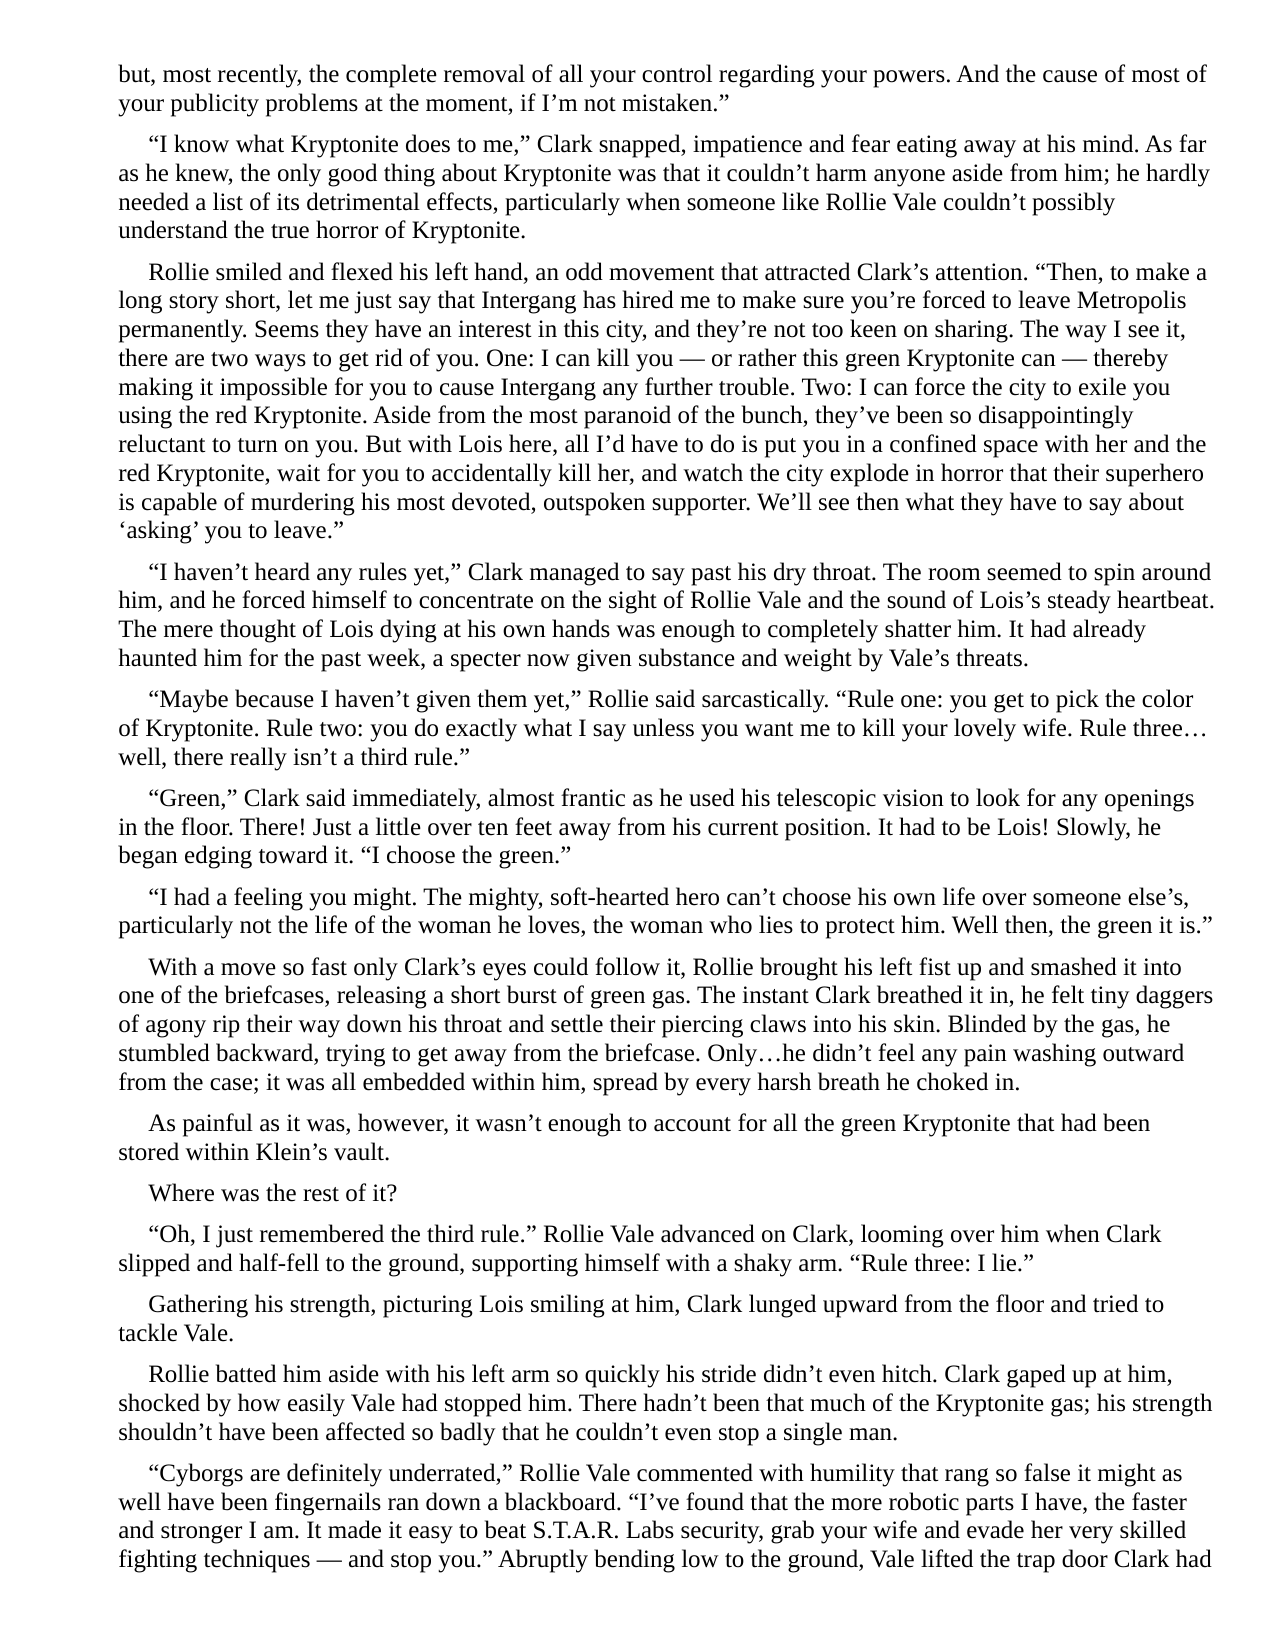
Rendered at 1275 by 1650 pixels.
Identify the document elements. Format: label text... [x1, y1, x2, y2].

text “Green,” Clark said immediately, almost frantic as he used his telescopic vision to look for any openings in the floor. There! Just a little over ten feet away from his current position. It had to be Lois! Slowly, he began edging toward it. “I choose the green.” [118, 783, 1216, 869]
text Where was the rest of it? [118, 1178, 1216, 1207]
text With a move so fast only Clark’s eyes could follow it, Rollie brought his left fist up and smashed it into one of the briefcases, releasing a short burst of green gas. The instant Clark breathed it in, he felt tiny daggers of agony rip their way down his throat and settle their piercing claws into his skin. Blinded by the gas, he stumbled backward, trying to get away from the briefcase. Only…he didn’t feel any pain washing outward from the case; it was all embedded within him, spread by every harsh breath he choked in. [118, 952, 1216, 1095]
text Gathering his strength, picturing Lois smiling at him, Clark lunged upward from the floor and tried to tackle Vale. [118, 1289, 1216, 1347]
text but, most recently, the complete removal of all your control regarding your powers. And the cause of most of your publicity problems at the moment, if I’m not mistaken.” [118, 59, 1216, 117]
text “Oh, I just remembered the third rule.” Rollie Vale advanced on Clark, looming over him when Clark slipped and half-fell to the ground, supporting himself with a shaky arm. “Rule three: I lie.” [118, 1219, 1216, 1277]
text “I had a feeling you might. The mighty, soft-hearted hero can’t choose his own life over someone else’s, particularly not the life of the woman he loves, the woman who lies to protect him. Well then, the green it is.” [118, 882, 1216, 939]
text “Cyborgs are definitely underrated,” Rollie Vale commented with humility that rang so false it might as well have been fingernails ran down a blackboard. “I’ve found that the more robotic parts I have, the faster and stronger I am. It made it easy to beat S.T.A.R. Labs security, grab your wife and evade her very skilled fighting techniques — and stop you.” Abruptly bending low to the ground, Vale lifted the trap door Clark had [118, 1458, 1216, 1573]
text “Maybe because I haven’t given them yet,” Rollie said sarcastically. “Rule one: you get to pick the color of Kryptonite. Rule two: you do exactly what I say unless you want me to kill your lovely wife. Rule three…well, there really isn’t a third rule.” [118, 684, 1216, 770]
text Rollie batted him aside with his left arm so quickly his stride didn’t even hitch. Clark gaped up at him, shocked by how easily Vale had stopped him. There hadn’t been that much of the Kryptonite gas; his strength shouldn’t have been affected so badly that he couldn’t even stop a single man. [118, 1359, 1216, 1445]
text “I know what Kryptonite does to me,” Clark snapped, impatience and fear eating away at his mind. As far as he knew, the only good thing about Kryptonite was that it couldn’t harm anyone aside from him; he hardly needed a list of its detrimental effects, particularly when someone like Rollie Vale couldn’t possibly understand the true horror of Kryptonite. [118, 129, 1216, 244]
text As painful as it was, however, it wasn’t enough to account for all the green Kryptonite that had been stored within Klein’s vault. [118, 1108, 1216, 1165]
text Rollie smiled and flexed his left hand, an odd movement that attracted Clark’s attention. “Then, to make a long story short, let me just say that Intergang has hired me to make sure you’re forced to leave Metropolis permanently. Seems they have an interest in this city, and they’re not too keen on sharing. The way I see it, there are two ways to get rid of you. One: I can kill you — or rather this green Kryptonite can — thereby making it impossible for you to cause Intergang any further trouble. Two: I can force the city to exile you using the red Kryptonite. Aside from the most paranoid of the bunch, they’ve been so disappointingly reluctant to turn on you. But with Lois here, all I’d have to do is put you in a confined space with her and the red Kryptonite, wait for you to accidentally kill her, and watch the city explode in horror that their superhero is capable of murdering his most devoted, outspoken supporter. We’ll see then what they have to say about ‘asking’ you to leave.” [118, 257, 1216, 544]
text “I haven’t heard any rules yet,” Clark managed to say past his dry throat. The room seemed to spin around him, and he forced himself to concentrate on the sight of Rollie Vale and the sound of Lois’s steady heartbeat. The mere thought of Lois dying at his own hands was enough to completely shatter him. It had already haunted him for the past week, a specter now given substance and weight by Vale’s threats. [118, 557, 1216, 672]
